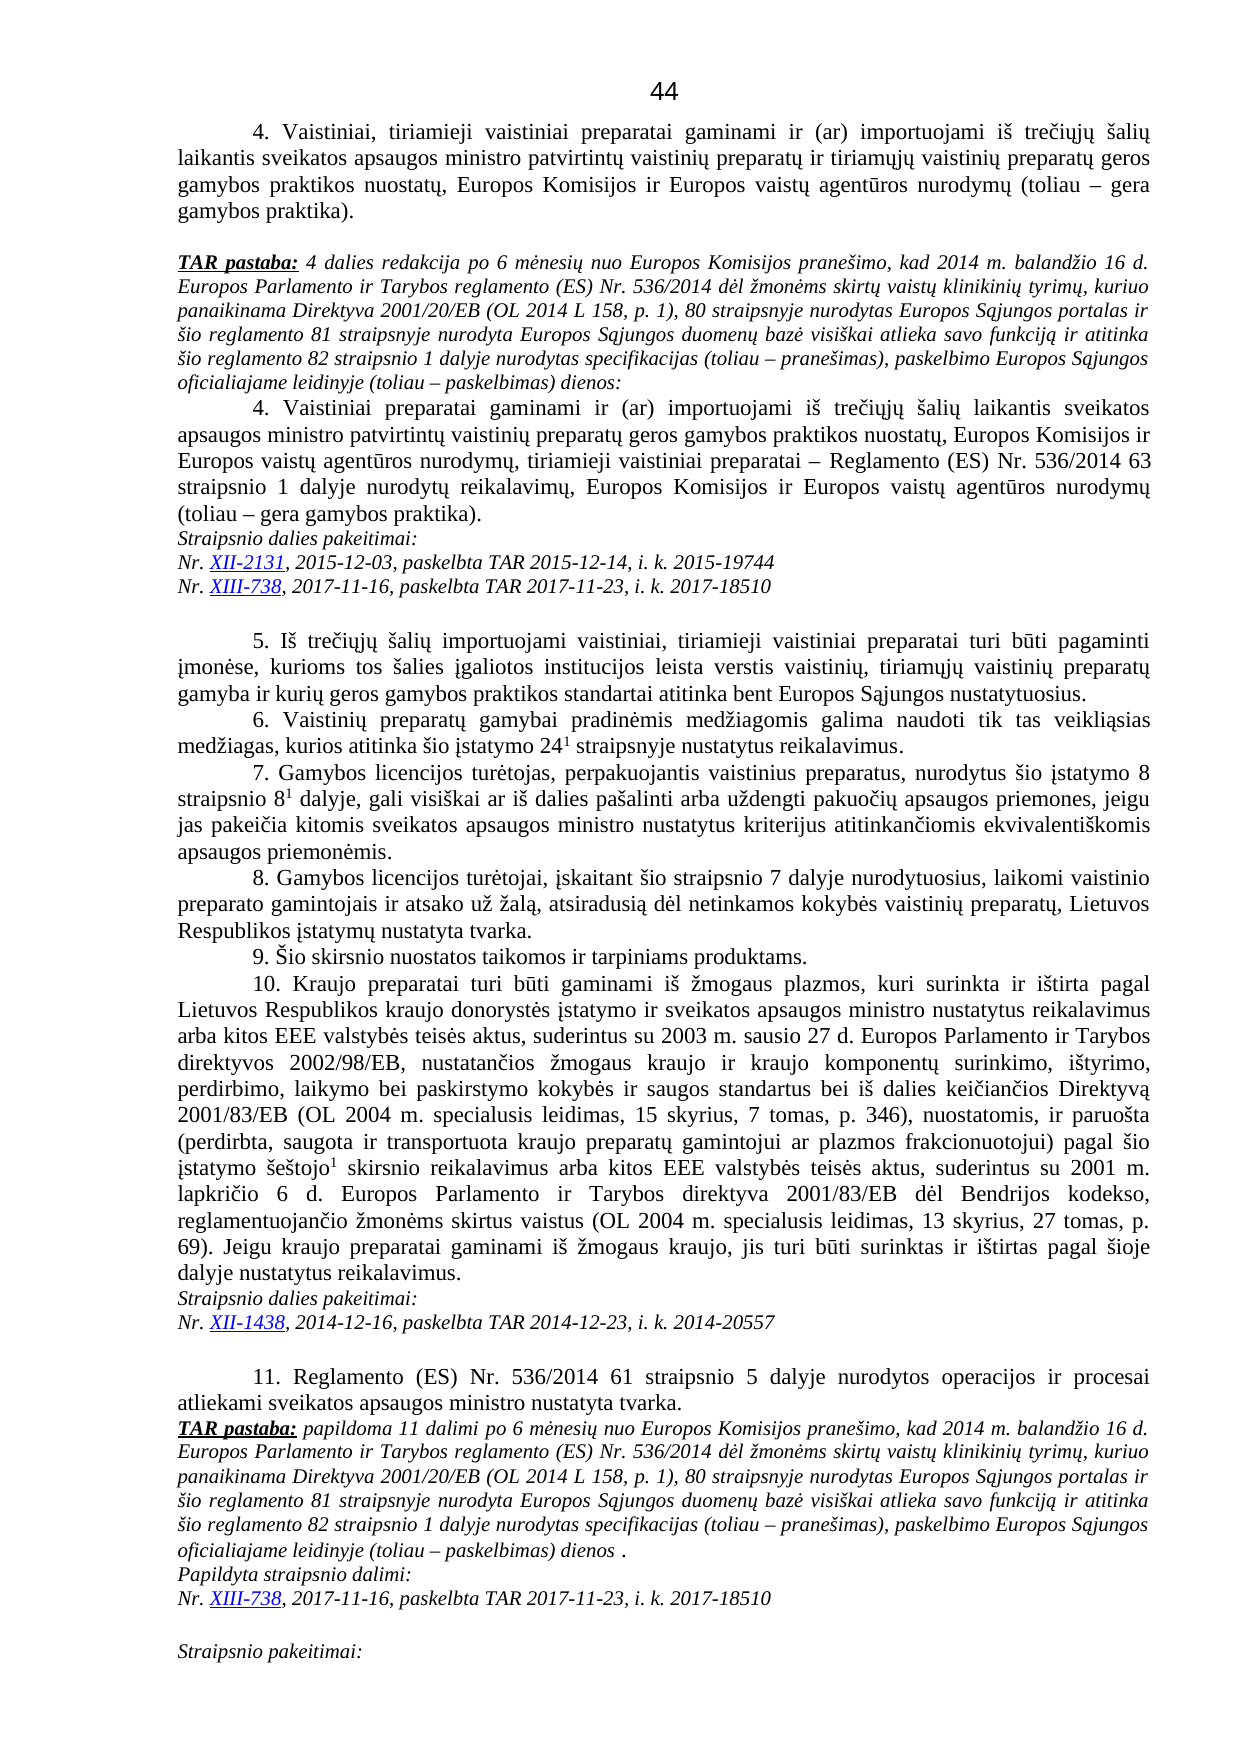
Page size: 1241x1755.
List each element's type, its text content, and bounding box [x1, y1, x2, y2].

text Nr. XIII-738, 2017-11-16, paskelbta TAR 2017-11-23, i. k. 2017-18510 [177, 574, 1152, 598]
text Straipsnio pakeitimai: [177, 1639, 1152, 1663]
text 9. Šio skirsnio nuostatos taikomos ir tarpiniams produktams. [177, 943, 1152, 969]
text 4. Vaistiniai, tiriamieji vaistiniai preparatai gaminami ir (ar) importuojami iš trečiųjų šalių laikantis sveikatos apsaugos ministro patvirtintų vaistinių preparatų ir tiriamųjų vaistinių preparatų geros gamybos praktikos nuostatų, Europos Komisijos ir Europos vaistų agentūros nurodymų (toliau – gera gamybos praktika). [177, 118, 1152, 223]
text 8. Gamybos licencijos turėtojai, įskaitant šio straipsnio 7 dalyje nurodytuosius, laikomi vaistinio preparato gamintojais ir atsako už žalą, atsiradusią dėl netinkamos kokybės vaistinių preparatų, Lietuvos Respublikos įstatymų nustatyta tvarka. [177, 864, 1152, 943]
text 11. Reglamento (ES) Nr. 536/2014 61 straipsnio 5 dalyje nurodytos operacijos ir procesai atliekami sveikatos apsaugos ministro nustatyta tvarka. [177, 1363, 1152, 1415]
text Papildyta straipsnio dalimi: [177, 1562, 1152, 1586]
text Straipsnio dalies pakeitimai: [177, 1286, 1152, 1310]
text TAR pastaba: 4 dalies redakcija po 6 mėnesių nuo Europos Komisijos pranešimo, kad 2014 m. balandžio 16 d. Europos Parlamento ir Tarybos reglamento (ES) Nr. 536/2014 dėl žmonėms skirtų vaistų klinikinių tyrimų, kuriuo panaikinama Direktyva 2001/20/EB (OL 2014 L 158, p. 1), 80 straipsnyje nurodytas Europos Sąjungos portalas ir šio reglamento 81 straipsnyje nurodyta Europos Sąjungos duomenų bazė visiškai atlieka savo funkciją ir atitinka šio reglamento 82 straipsnio 1 dalyje nurodytas specifikacijas (toliau – pranešimas), paskelbimo Europos Sąjungos oficialiajame leidinyje (toliau – paskelbimas) dienos: [177, 250, 1152, 394]
text 6. Vaistinių preparatų gamybai pradinėmis medžiagomis galima naudoti tik tas veikliąsias medžiagas, kurios atitinka šio įstatymo 241 straipsnyje nustatytus reikalavimus. [177, 706, 1152, 759]
text 4. Vaistiniai preparatai gaminami ir (ar) importuojami iš trečiųjų šalių laikantis sveikatos apsaugos ministro patvirtintų vaistinių preparatų geros gamybos praktikos nuostatų, Europos Komisijos ir Europos vaistų agentūros nurodymų, tiriamieji vaistiniai preparatai – Reglamento (ES) Nr. 536/2014 63 straipsnio 1 dalyje nurodytų reikalavimų, Europos Komisijos ir Europos vaistų agentūros nurodymų (toliau – gera gamybos praktika). [177, 394, 1152, 526]
text 10. Kraujo preparatai turi būti gaminami iš žmogaus plazmos, kuri surinkta ir ištirta pagal Lietuvos Respublikos kraujo donorystės įstatymo ir sveikatos apsaugos ministro nustatytus reikalavimus arba kitos EEE valstybės teisės aktus, suderintus su 2003 m. sausio 27 d. Europos Parlamento ir Tarybos direktyvos 2002/98/EB, nustatančios žmogaus kraujo ir kraujo komponentų surinkimo, ištyrimo, perdirbimo, laikymo bei paskirstymo kokybės ir saugos standartus bei iš dalies keičiančios Direktyvą 2001/83/EB (OL 2004 m. specialusis leidimas, 15 skyrius, 7 tomas, p. 346), nuostatomis, ir paruošta (perdirbta, saugota ir transportuota kraujo preparatų gamintojui ar plazmos frakcionuotojui) pagal šio įstatymo šeštojo1 skirsnio reikalavimus arba kitos EEE valstybės teisės aktus, suderintus su 2001 m. lapkričio 6 d. Europos Parlamento ir Tarybos direktyva 2001/83/EB dėl Bendrijos kodekso, reglamentuojančio žmonėms skirtus vaistus (OL 2004 m. specialusis leidimas, 13 skyrius, 27 tomas, p. 69). Jeigu kraujo preparatai gaminami iš žmogaus kraujo, jis turi būti surinktas ir ištirtas pagal šioje dalyje nustatytus reikalavimus. [177, 969, 1152, 1286]
text 7. Gamybos licencijos turėtojas, perpakuojantis vaistinius preparatus, nurodytus šio įstatymo 8 straipsnio 81 dalyje, gali visiškai ar iš dalies pašalinti arba uždengti pakuočių apsaugos priemones, jeigu jas pakeičia kitomis sveikatos apsaugos ministro nustatytus kriterijus atitinkančiomis ekvivalentiškomis apsaugos priemonėmis. [177, 759, 1152, 864]
text 5. Iš trečiųjų šalių importuojami vaistiniai, tiriamieji vaistiniai preparatai turi būti pagaminti įmonėse, kurioms tos šalies įgaliotos institucijos leista verstis vaistinių, tiriamųjų vaistinių preparatų gamyba ir kurių geros gamybos praktikos standartai atitinka bent Europos Sąjungos nustatytuosius. [177, 627, 1152, 706]
text Nr. XII-2131, 2015-12-03, paskelbta TAR 2015-12-14, i. k. 2015-19744 [177, 550, 1152, 574]
text Nr. XIII-738, 2017-11-16, paskelbta TAR 2017-11-23, i. k. 2017-18510 [177, 1586, 1152, 1610]
text TAR pastaba: papildoma 11 dalimi po 6 mėnesių nuo Europos Komisijos pranešimo, kad 2014 m. balandžio 16 d. Europos Parlamento ir Tarybos reglamento (ES) Nr. 536/2014 dėl žmonėms skirtų vaistų klinikinių tyrimų, kuriuo panaikinama Direktyva 2001/20/EB (OL 2014 L 158, p. 1), 80 straipsnyje nurodytas Europos Sąjungos portalas ir šio reglamento 81 straipsnyje nurodyta Europos Sąjungos duomenų bazė visiškai atlieka savo funkciją ir atitinka šio reglamento 82 straipsnio 1 dalyje nurodytas specifikacijas (toliau – pranešimas), paskelbimo Europos Sąjungos oficialiajame leidinyje (toliau – paskelbimas) dienos . [177, 1415, 1152, 1562]
text Straipsnio dalies pakeitimai: [177, 526, 1152, 550]
text Nr. XII-1438, 2014-12-16, paskelbta TAR 2014-12-23, i. k. 2014-20557 [177, 1310, 1152, 1334]
